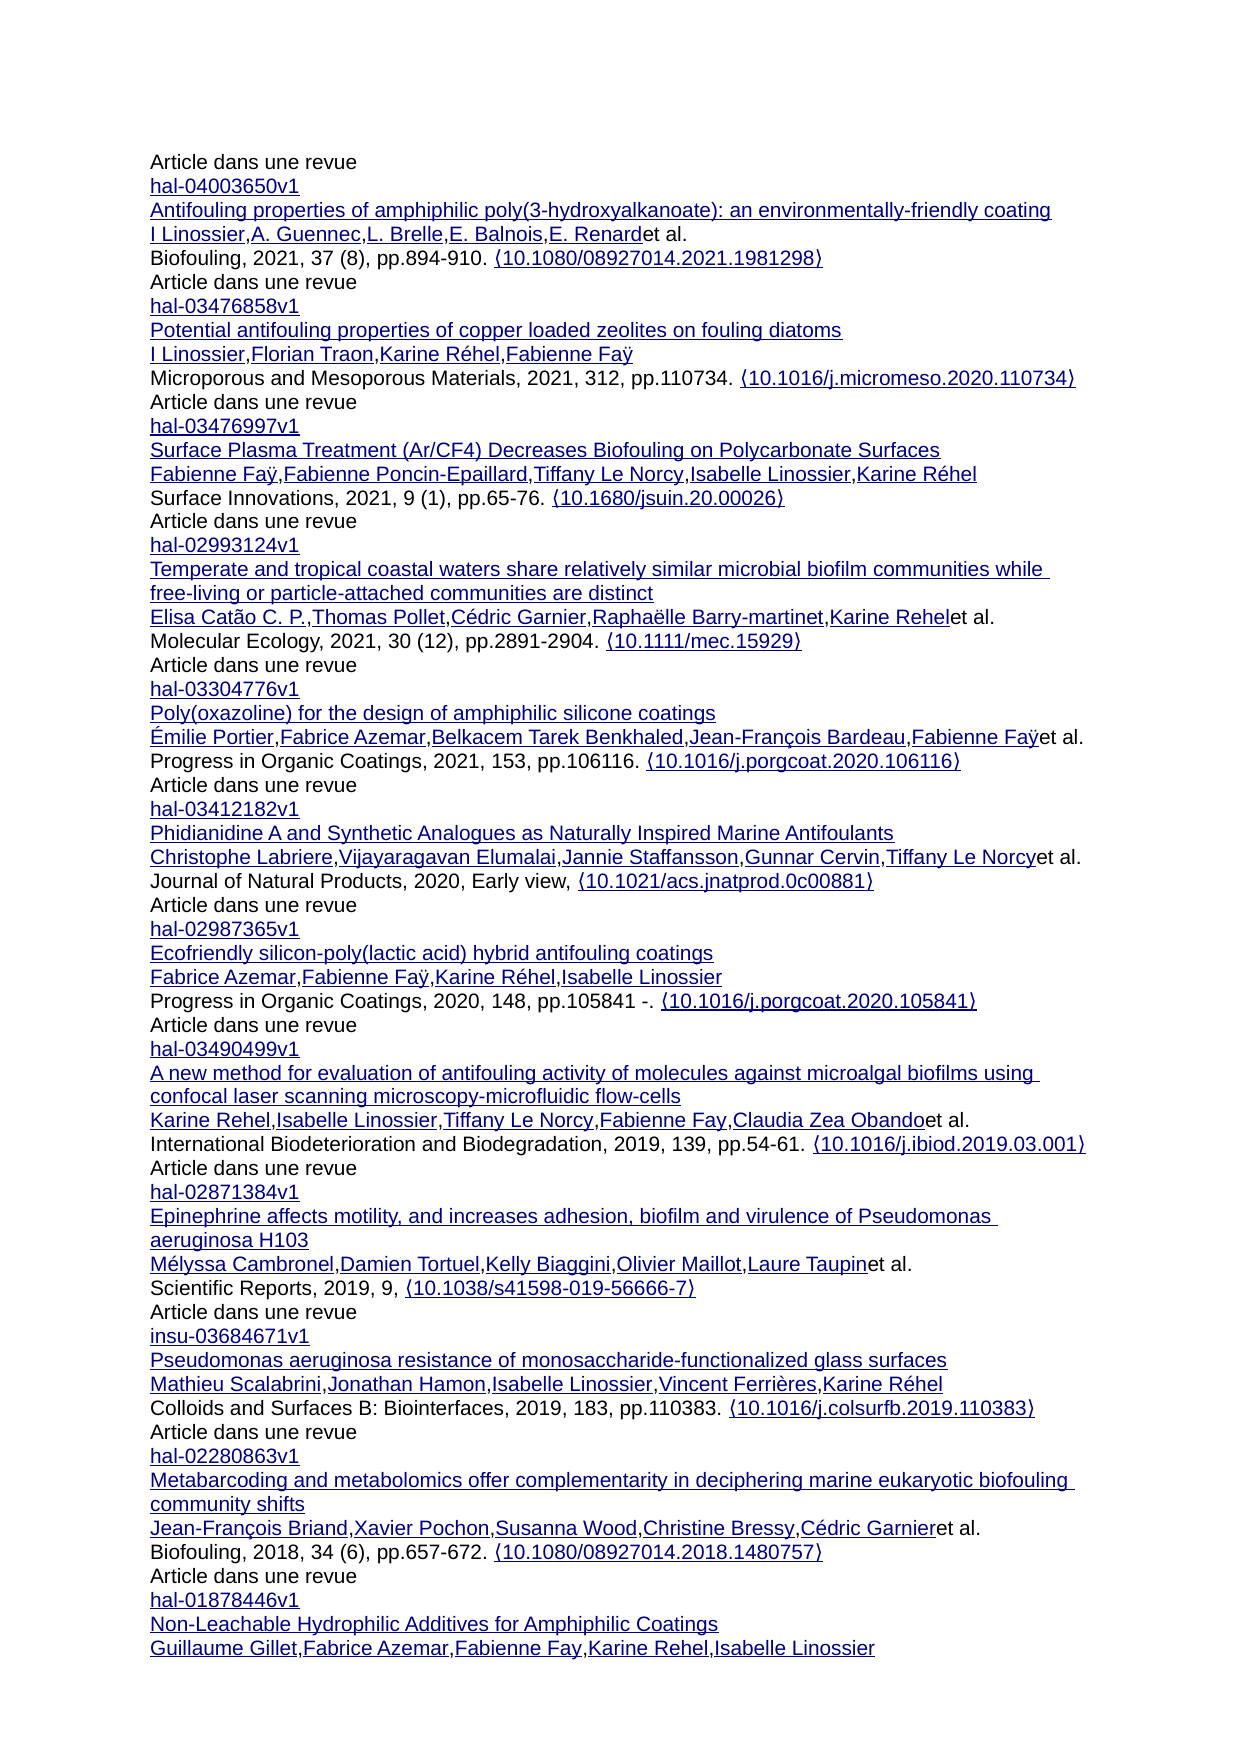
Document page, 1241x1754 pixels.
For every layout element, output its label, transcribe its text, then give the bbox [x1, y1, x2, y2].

table_cell Metabarcoding and metabolomics offer complementarity in deciphering marine eukaryotic biofouling community shifts Jean-François Briand,Xavier Pochon,Susanna Wood,Christine Bressy,Cédric Garnieret al. Biofouling, 2018, 34 (6), pp.657-672. ⟨10.1080/08927014.2018.1480757⟩ Article dans une revue hal-01878446v1 [150, 1468, 1090, 1611]
table_cell Antifouling properties of amphiphilic poly(3-hydroxyalkanoate): an environmentally-friendly coating I Linossier,A. Guennec,L. Brelle,E. Balnois,E. Renardet al. Biofouling, 2021, 37 (8), pp.894-910. ⟨10.1080/08927014.2021.1981298⟩ Article dans une revue hal-03476858v1 [150, 198, 1090, 318]
table_cell Epinephrine affects motility, and increases adhesion, biofilm and virulence of Pseudomonas aeruginosa H103 Mélyssa Cambronel,Damien Tortuel,Kelly Biaggini,Olivier Maillot,Laure Taupinet al. Scientific Reports, 2019, 9, ⟨10.1038/s41598-019-56666-7⟩ Article dans une revue insu-03684671v1 [150, 1204, 1090, 1348]
table_cell Phidianidine A and Synthetic Analogues as Naturally Inspired Marine Antifoulants Christophe Labriere,Vijayaragavan Elumalai,Jannie Staffansson,Gunnar Cervin,Tiffany Le Norcyet al. Journal of Natural Products, 2020, Early view, ⟨10.1021/acs.jnatprod.0c00881⟩ Article dans une revue hal-02987365v1 [150, 821, 1090, 941]
table_cell Article dans une revue hal-04003650v1 [150, 150, 1090, 198]
table_cell Potential antifouling properties of copper loaded zeolites on fouling diatoms I Linossier,Florian Traon,Karine Réhel,Fabienne Faÿ Microporous and Mesoporous Materials, 2021, 312, pp.110734. ⟨10.1016/j.micromeso.2020.110734⟩ Article dans une revue hal-03476997v1 [150, 318, 1090, 437]
table_cell Temperate and tropical coastal waters share relatively similar microbial biofilm communities while free‐living or particle‐attached communities are distinct Elisa Catão C. P.,Thomas Pollet,Cédric Garnier,Raphaëlle Barry‐martinet,Karine Rehelet al. Molecular Ecology, 2021, 30 (12), pp.2891-2904. ⟨10.1111/mec.15929⟩ Article dans une revue hal-03304776v1 [150, 557, 1090, 701]
table_cell Poly(oxazoline) for the design of amphiphilic silicone coatings Émilie Portier,Fabrice Azemar,Belkacem Tarek Benkhaled,Jean-François Bardeau,Fabienne Faÿet al. Progress in Organic Coatings, 2021, 153, pp.106116. ⟨10.1016/j.porgcoat.2020.106116⟩ Article dans une revue hal-03412182v1 [150, 701, 1090, 821]
table_cell Non-Leachable Hydrophilic Additives for Amphiphilic Coatings Guillaume Gillet,Fabrice Azemar,Fabienne Fay,Karine Rehel,Isabelle Linossier [150, 1611, 1090, 1659]
table_cell Surface Plasma Treatment (Ar/CF4) Decreases Biofouling on Polycarbonate Surfaces Fabienne Faÿ,Fabienne Poncin-Epaillard,Tiffany Le Norcy,Isabelle Linossier,Karine Réhel Surface Innovations, 2021, 9 (1), pp.65-76. ⟨10.1680/jsuin.20.00026⟩ Article dans une revue hal-02993124v1 [150, 438, 1090, 557]
table_cell Ecofriendly silicon-poly(lactic acid) hybrid antifouling coatings Fabrice Azemar,Fabienne Faÿ,Karine Réhel,Isabelle Linossier Progress in Organic Coatings, 2020, 148, pp.105841 -. ⟨10.1016/j.porgcoat.2020.105841⟩ Article dans une revue hal-03490499v1 [150, 941, 1090, 1060]
table_cell A new method for evaluation of antifouling activity of molecules against microalgal biofilms using confocal laser scanning microscopy-microfluidic flow-cells Karine Rehel,Isabelle Linossier,Tiffany Le Norcy,Fabienne Fay,Claudia Zea Obandoet al. International Biodeterioration and Biodegradation, 2019, 139, pp.54-61. ⟨10.1016/j.ibiod.2019.03.001⟩ Article dans une revue hal-02871384v1 [150, 1060, 1090, 1204]
table_cell Pseudomonas aeruginosa resistance of monosaccharide-functionalized glass surfaces Mathieu Scalabrini,Jonathan Hamon,Isabelle Linossier,Vincent Ferrières,Karine Réhel Colloids and Surfaces B: Biointerfaces, 2019, 183, pp.110383. ⟨10.1016/j.colsurfb.2019.110383⟩ Article dans une revue hal-02280863v1 [150, 1348, 1090, 1468]
